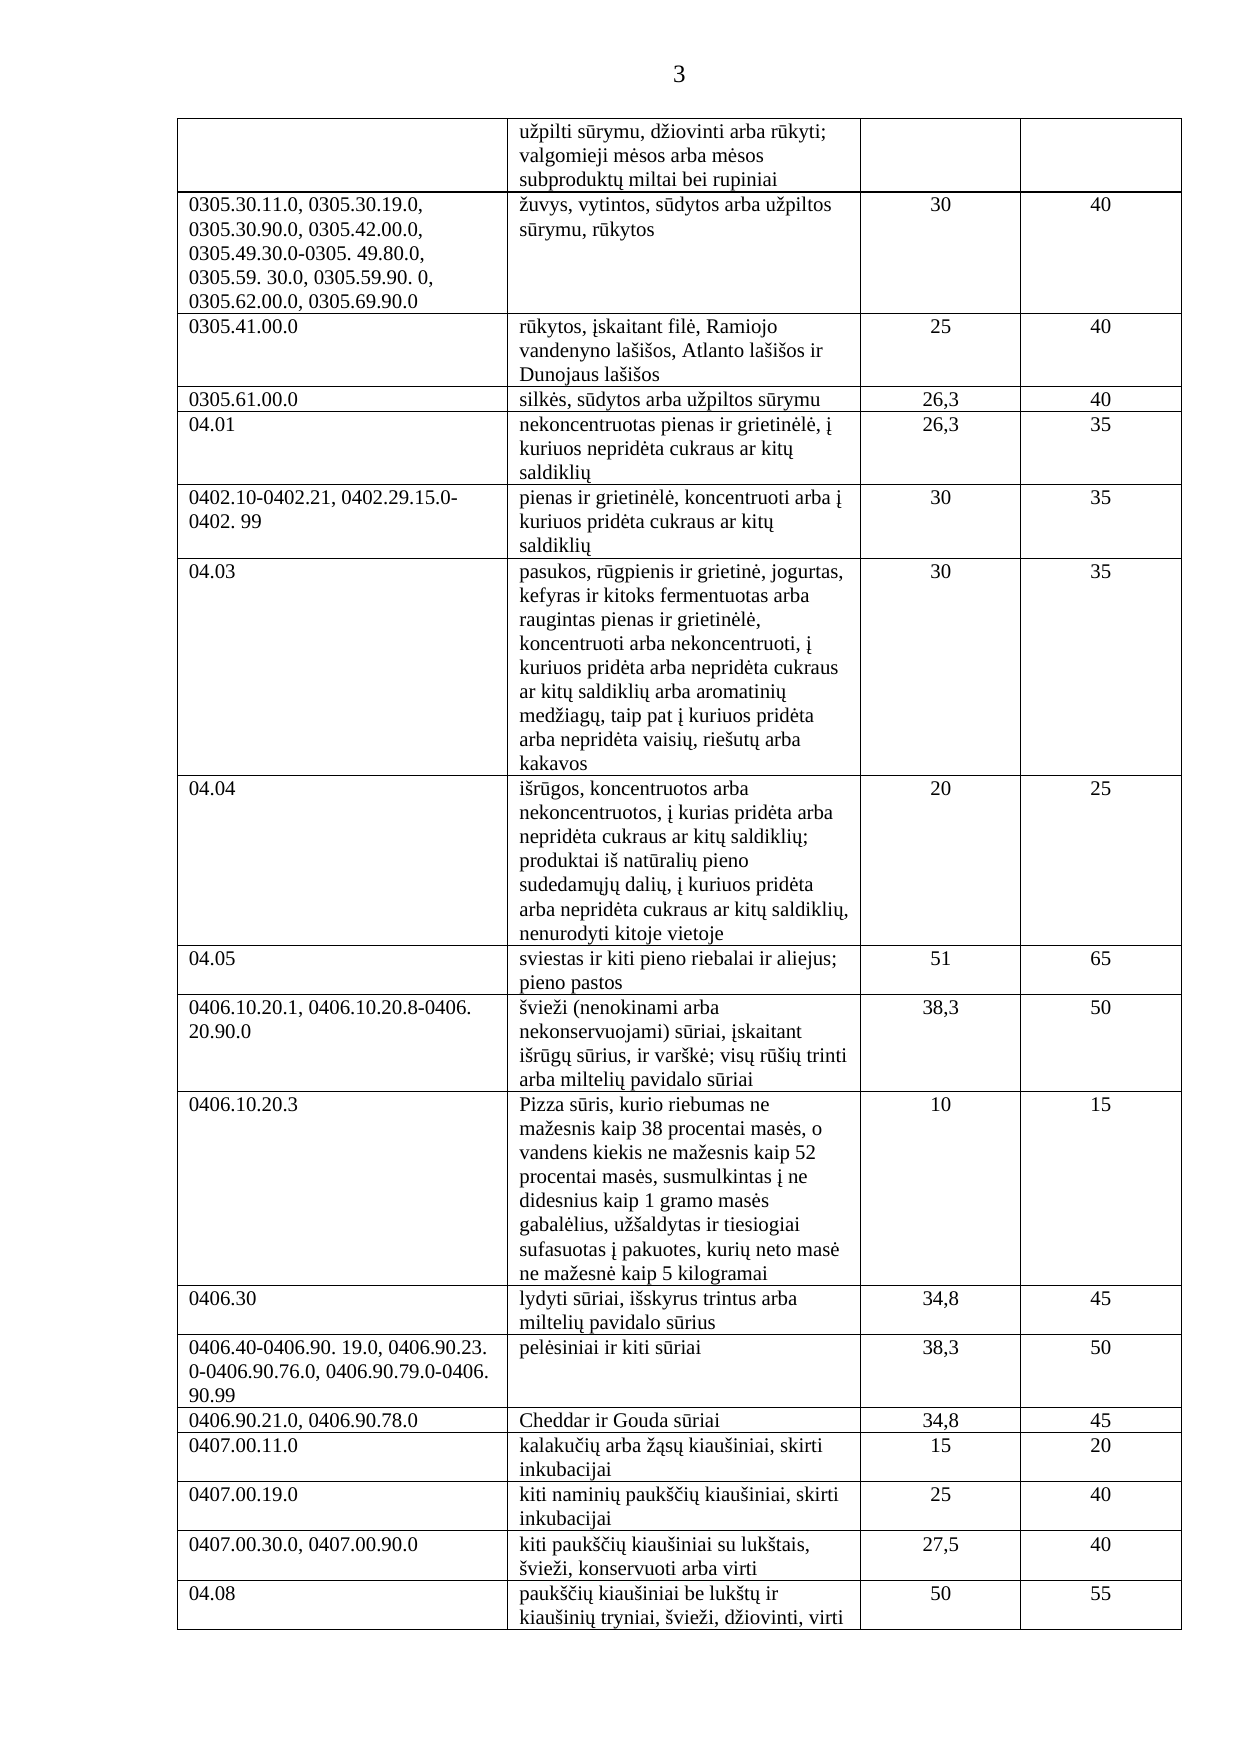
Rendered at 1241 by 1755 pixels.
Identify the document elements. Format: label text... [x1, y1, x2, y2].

table_cell kiti naminių paukščių kiaušiniai, skirti inkubacijai [508, 1482, 860, 1530]
table_cell išrūgos, koncentruotos arba nekoncentruotos, į kurias pridėta arba nepridėta cukraus ar kitų saldiklių; produktai iš natūralių pieno sudedamųjų dalių, į kuriuos pridėta arba nepridėta cukraus ar kitų saldiklių, nenurodyti kitoje vietoje [508, 776, 860, 944]
table_cell nekoncentruotas pienas ir grietinėlė, į kuriuos nepridėta cukraus ar kitų saldiklių [508, 412, 860, 484]
table_cell 0407.00.30.0, 0407.00.90.0 [178, 1531, 507, 1579]
table_cell 04.04 [178, 776, 507, 944]
table_cell 20 [1021, 1433, 1181, 1481]
table_cell 04.08 [178, 1581, 507, 1629]
table_cell 25 [861, 314, 1020, 386]
table_cell 0305.30.11.0, 0305.30.19.0, 0305.30.90.0, 0305.42.00.0, 0305.49.30.0-0305. 49.80.0, 0305.59. 30.0, 0305.59.90. 0, 0305.62.00.0, 0305.69.90.0 [178, 193, 507, 313]
table_cell kiti paukščių kiaušiniai su lukštais, švieži, konservuoti arba virti [508, 1531, 860, 1579]
table_cell 25 [861, 1482, 1020, 1530]
table_cell 04.05 [178, 946, 507, 994]
table_cell 15 [861, 1433, 1020, 1481]
table_cell pelėsiniai ir kiti sūriai [508, 1335, 860, 1407]
table_cell 55 [1021, 1581, 1181, 1629]
table_cell [178, 119, 507, 191]
table_cell 27,5 [861, 1531, 1020, 1579]
table_cell 40 [1021, 314, 1181, 386]
table_cell pasukos, rūgpienis ir grietinė, jogurtas, kefyras ir kitoks fermentuotas arba raugintas pienas ir grietinėlė, koncentruoti arba nekoncentruoti, į kuriuos pridėta arba nepridėta cukraus ar kitų saldiklių arba aromatinių medžiagų, taip pat į kuriuos pridėta arba nepridėta vaisių, riešutų arba kakavos [508, 559, 860, 775]
table_cell 40 [1021, 1482, 1181, 1530]
table_cell 38,3 [861, 1335, 1020, 1407]
table_cell 0407.00.19.0 [178, 1482, 507, 1530]
table_cell kalakučių arba žąsų kiaušiniai, skirti inkubacijai [508, 1433, 860, 1481]
table_cell 50 [1021, 995, 1181, 1091]
table_cell 0305.61.00.0 [178, 387, 507, 411]
table_cell 26,3 [861, 412, 1020, 484]
table_cell 30 [861, 485, 1020, 557]
table_cell [1021, 119, 1181, 191]
table_cell 0402.10-0402.21, 0402.29.15.0-0402. 99 [178, 485, 507, 557]
table_cell Pizza sūris, kurio riebumas ne mažesnis kaip 38 procentai masės, o vandens kiekis ne mažesnis kaip 52 procentai masės, susmulkintas į ne didesnius kaip 1 gramo masės gabalėlius, užšaldytas ir tiesiogiai sufasuotas į pakuotes, kurių neto masė ne mažesnė kaip 5 kilogramai [508, 1092, 860, 1284]
table_cell 34,8 [861, 1408, 1020, 1432]
table_cell 38,3 [861, 995, 1020, 1091]
table_cell lydyti sūriai, išskyrus trintus arba miltelių pavidalo sūrius [508, 1286, 860, 1334]
table_cell užpilti sūrymu, džiovinti arba rūkyti; valgomieji mėsos arba mėsos subproduktų miltai bei rupiniai [508, 119, 860, 191]
table_cell sviestas ir kiti pieno riebalai ir aliejus; pieno pastos [508, 946, 860, 994]
table_cell pienas ir grietinėlė, koncentruoti arba į kuriuos pridėta cukraus ar kitų saldiklių [508, 485, 860, 557]
table_cell [861, 119, 1020, 191]
table_cell švieži (nenokinami arba nekonservuojami) sūriai, įskaitant išrūgų sūrius, ir varškė; visų rūšių trinti arba miltelių pavidalo sūriai [508, 995, 860, 1091]
table_cell 51 [861, 946, 1020, 994]
table_cell 34,8 [861, 1286, 1020, 1334]
table_cell 50 [861, 1581, 1020, 1629]
table_cell 35 [1021, 485, 1181, 557]
table_cell 0407.00.11.0 [178, 1433, 507, 1481]
table_cell 30 [861, 559, 1020, 775]
table_cell 04.01 [178, 412, 507, 484]
table_cell 0406.10.20.1, 0406.10.20.8-0406. 20.90.0 [178, 995, 507, 1091]
table_cell 40 [1021, 1531, 1181, 1579]
table_cell Cheddar ir Gouda sūriai [508, 1408, 860, 1432]
table_cell 26,3 [861, 387, 1020, 411]
table_cell 0406.30 [178, 1286, 507, 1334]
table_cell žuvys, vytintos, sūdytos arba užpiltos sūrymu, rūkytos [508, 193, 860, 313]
table_cell 35 [1021, 559, 1181, 775]
table_cell 15 [1021, 1092, 1181, 1284]
table_cell 50 [1021, 1335, 1181, 1407]
table_cell 45 [1021, 1286, 1181, 1334]
table_cell 04.03 [178, 559, 507, 775]
table_cell 20 [861, 776, 1020, 944]
table_cell silkės, sūdytos arba užpiltos sūrymu [508, 387, 860, 411]
table_cell 40 [1021, 193, 1181, 313]
table_cell 65 [1021, 946, 1181, 994]
table_cell 0406.10.20.3 [178, 1092, 507, 1284]
table_cell 0305.41.00.0 [178, 314, 507, 386]
table_cell 45 [1021, 1408, 1181, 1432]
table_cell paukščių kiaušiniai be lukštų ir kiaušinių tryniai, švieži, džiovinti, virti [508, 1581, 860, 1629]
table_cell 35 [1021, 412, 1181, 484]
table_cell 40 [1021, 387, 1181, 411]
table_cell rūkytos, įskaitant filė, Ramiojo vandenyno lašišos, Atlanto lašišos ir Dunojaus lašišos [508, 314, 860, 386]
table_cell 30 [861, 193, 1020, 313]
table_cell 0406.90.21.0, 0406.90.78.0 [178, 1408, 507, 1432]
table_cell 25 [1021, 776, 1181, 944]
table_cell 0406.40-0406.90. 19.0, 0406.90.23. 0-0406.90.76.0, 0406.90.79.0-0406. 90.99 [178, 1335, 507, 1407]
table_cell 10 [861, 1092, 1020, 1284]
